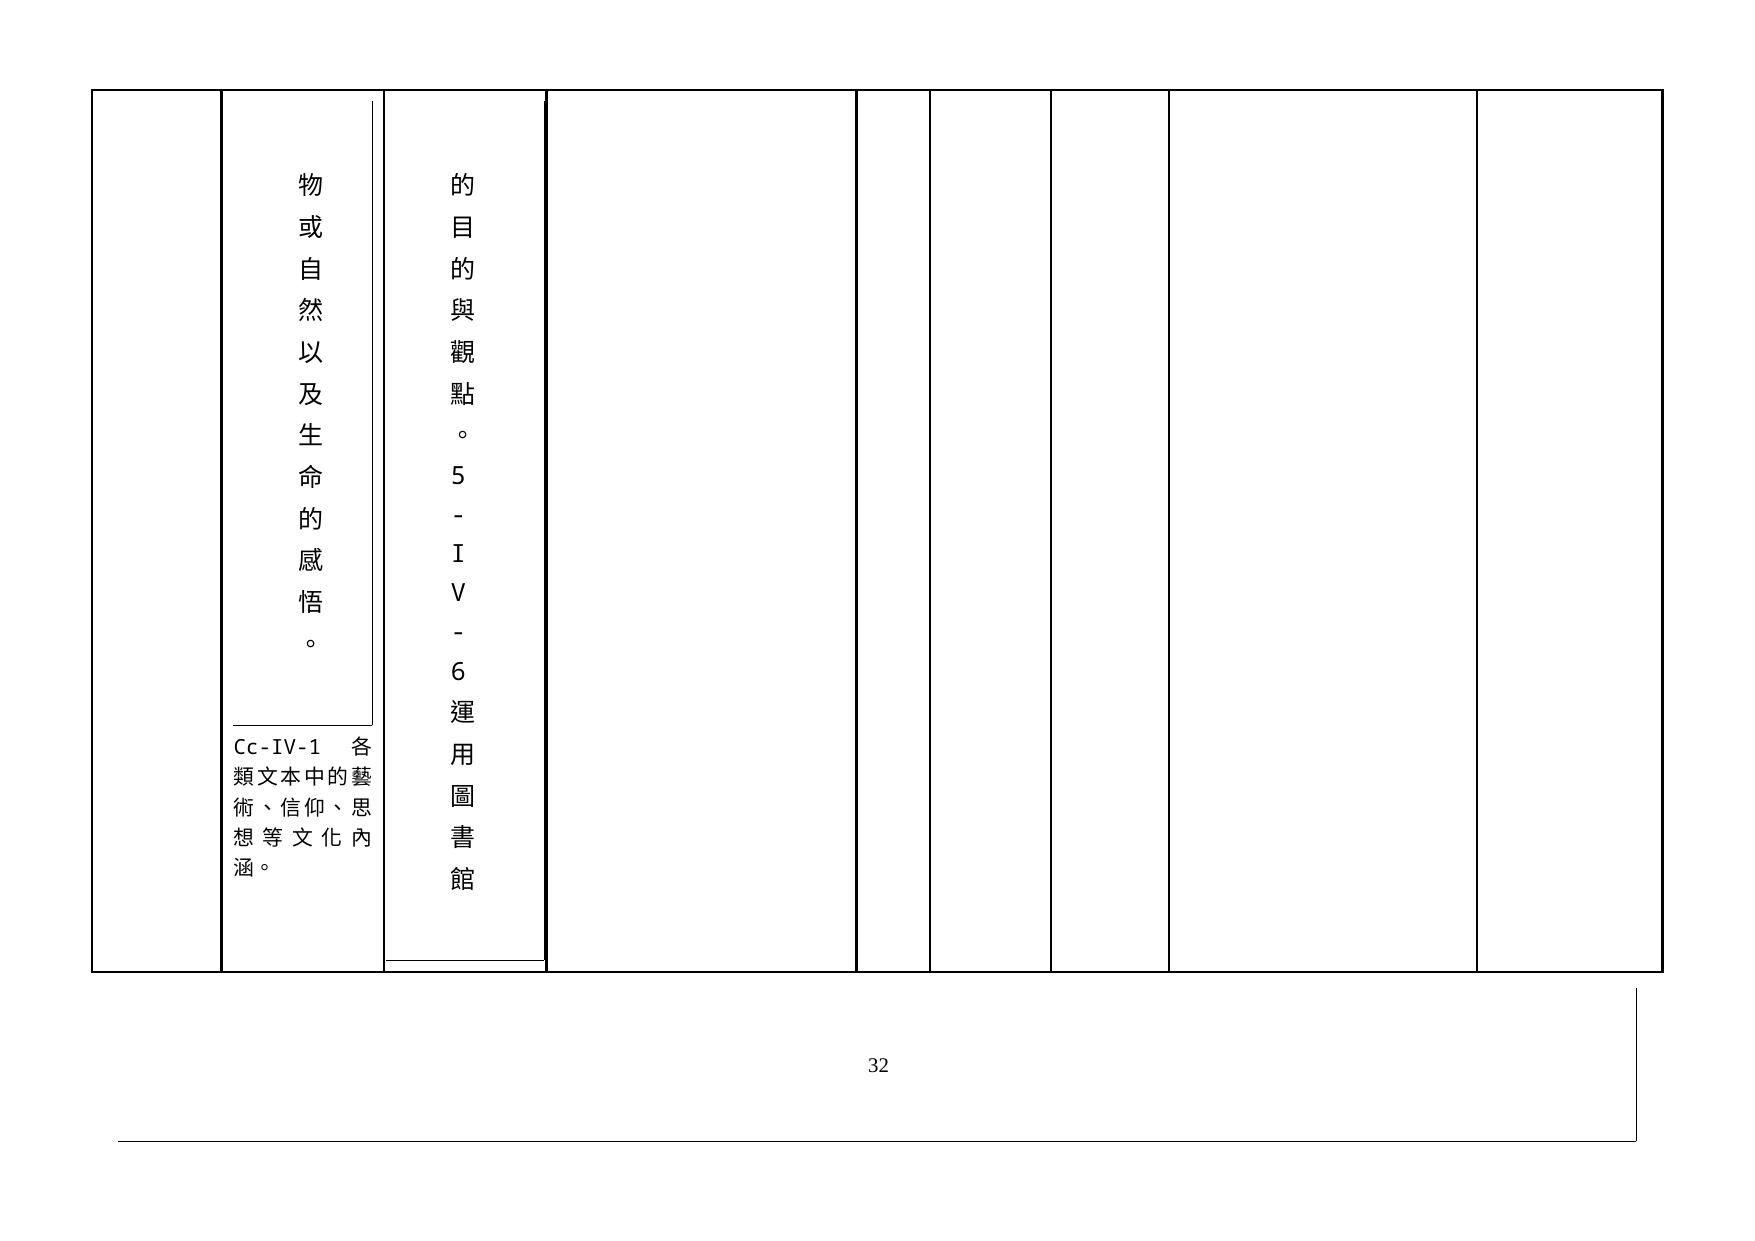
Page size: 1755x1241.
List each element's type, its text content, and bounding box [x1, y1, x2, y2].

table_cell [93, 91, 220, 971]
table_cell [858, 91, 929, 971]
table_cell 物或自然以及生命的感悟。 Cc-IV-1 各類文本中的藝術、信仰、思想等文化內涵。 [223, 91, 383, 971]
table_cell [548, 91, 855, 971]
table_cell [1170, 91, 1476, 971]
table_cell [1052, 91, 1168, 971]
table_cell [931, 91, 1050, 971]
table_cell 的目的與觀點。 5-IV-6 運用圖書館 [385, 91, 545, 971]
table_cell [1478, 91, 1661, 971]
